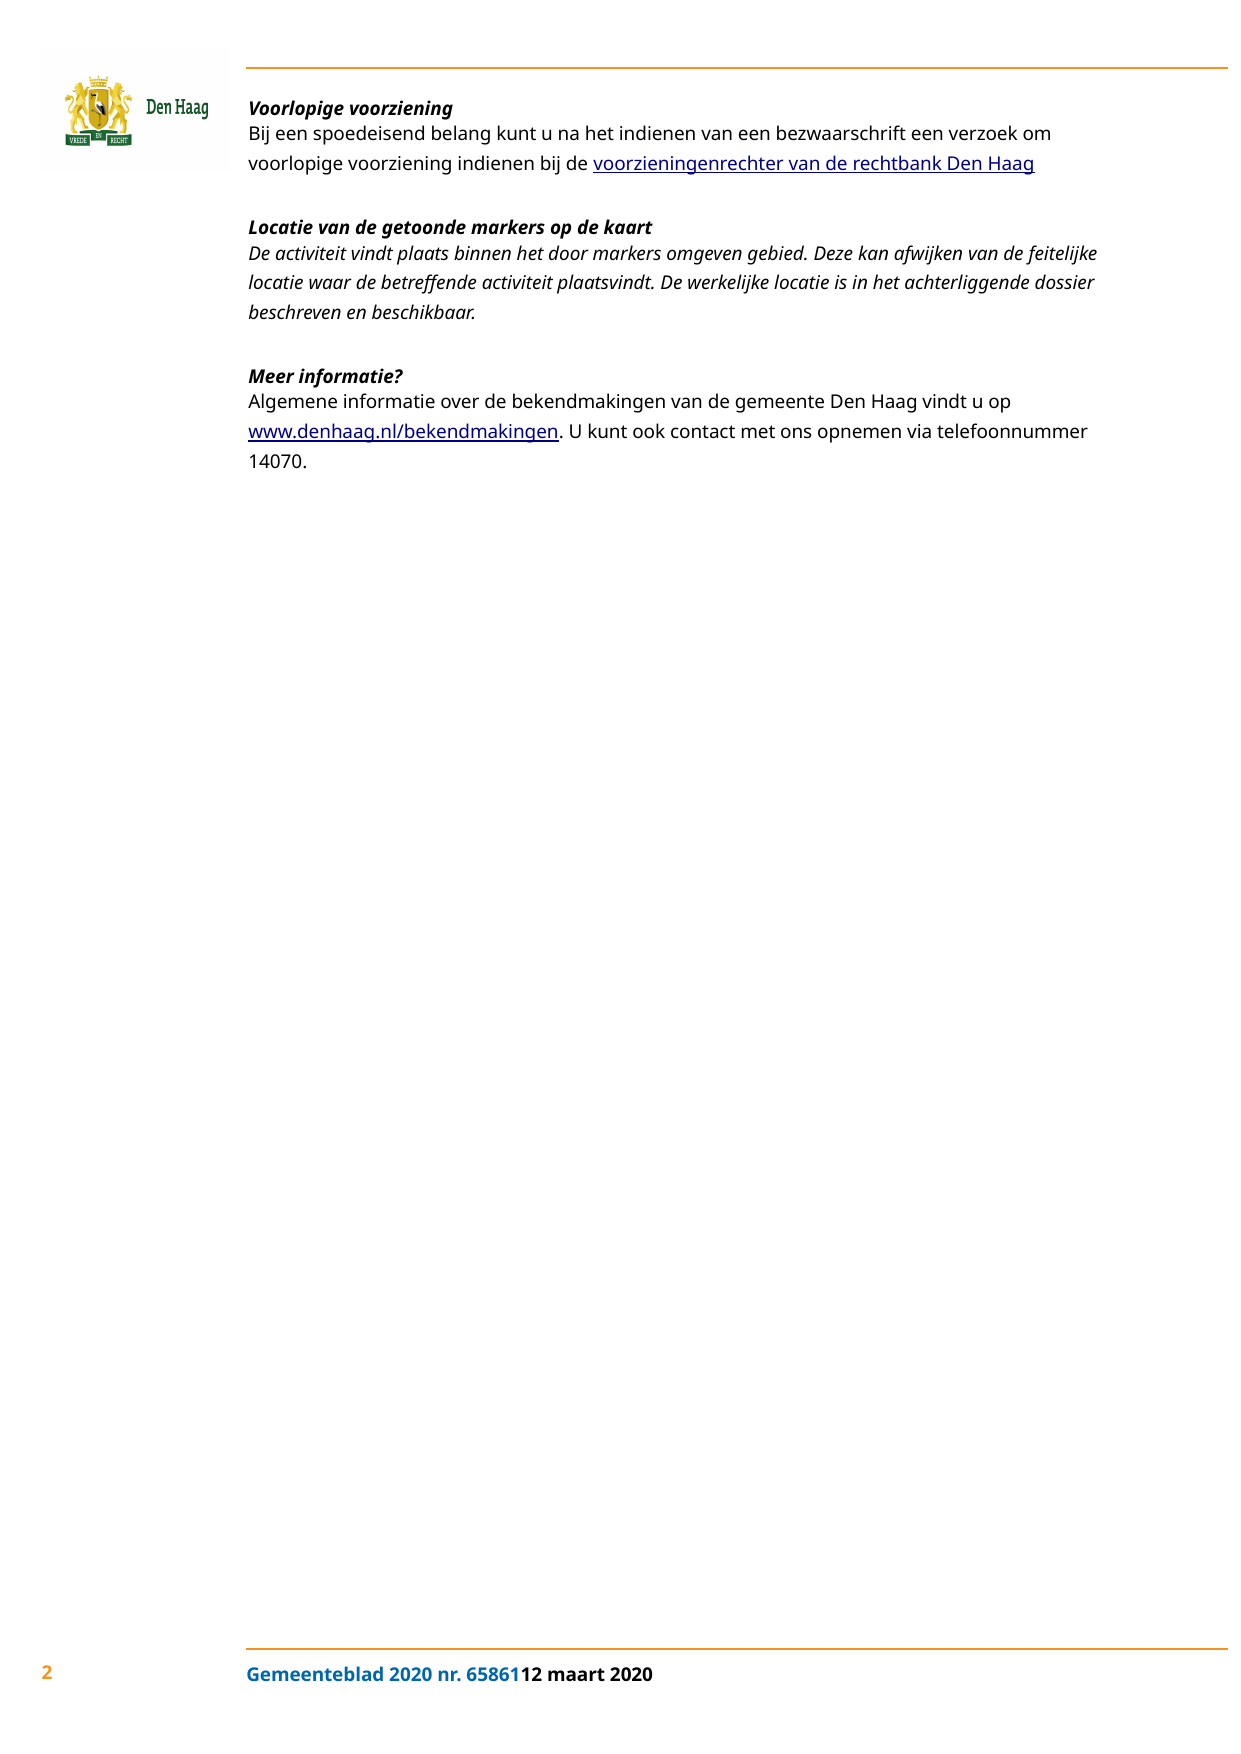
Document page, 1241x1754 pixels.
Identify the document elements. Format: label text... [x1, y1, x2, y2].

text De activiteit vindt plaats binnen het door markers omgeven gebied. Deze kan afwijken van de feitelijke locatie waar de betreffende activiteit plaatsvindt. De werkelijke locatie is in het achterliggende dossier beschreven en beschikbaar. [248, 240, 1152, 325]
text Meer informatie? [248, 363, 1152, 389]
text Locatie van de getoonde markers op de kaart [248, 214, 1152, 240]
text Voorlopige voorziening [248, 95, 1152, 121]
text Bij een spoedeisend belang kunt u na het indienen van een bezwaarschrift een verzoek om voorlopige voorziening indienen bij de voorzieningenrechter van de rechtbank Den Haag [248, 121, 1152, 176]
picture [41, 47, 231, 172]
text Algemene informatie over de bekendmakingen van de gemeente Den Haag vindt u op www.denhaag.nl/bekendmakingen. U kunt ook contact met ons opnemen via telefoonnummer 14070. [248, 389, 1152, 473]
